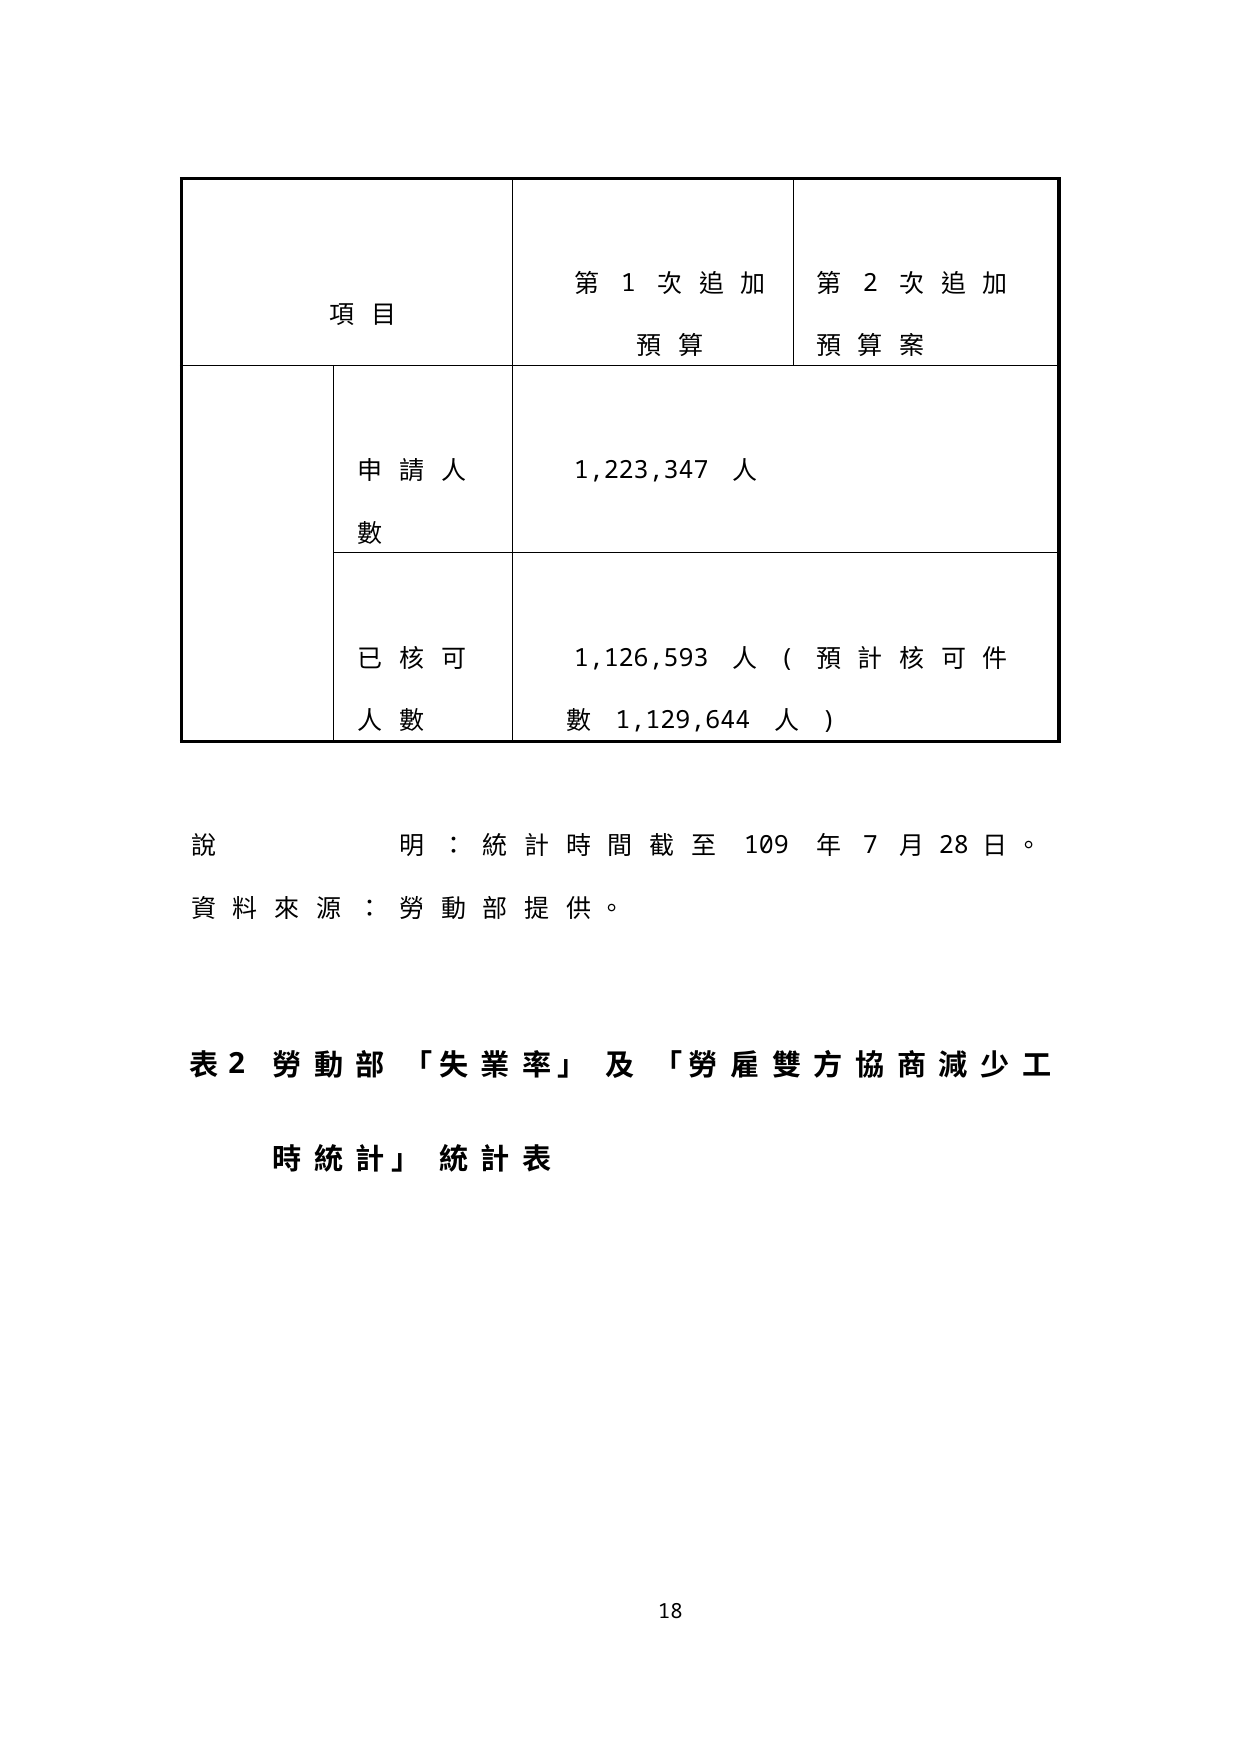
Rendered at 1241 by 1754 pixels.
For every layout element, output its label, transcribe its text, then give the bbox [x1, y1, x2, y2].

table_cell 人數 [183, 366, 333, 740]
table_cell 1,223,347人 [513, 366, 1057, 552]
text 表2 勞動部「失業率」及「勞雇雙方協商減少工時統計」統計表 [183, 990, 1058, 1177]
table_header 第1次追加預算 [513, 180, 793, 365]
table_header 第2次追加預算案 [794, 180, 1057, 365]
table_cell 申請人數 [334, 366, 512, 552]
text 說 明：統計時間截至109年7月28日。 [183, 802, 1058, 865]
text 資料來源：勞動部提供。 [183, 865, 1058, 927]
table_cell 1,126,593人(預計核可件數1,129,644人) [513, 553, 1057, 740]
table_cell 已核可人數 [334, 553, 512, 740]
table_header 項目 [183, 180, 512, 365]
